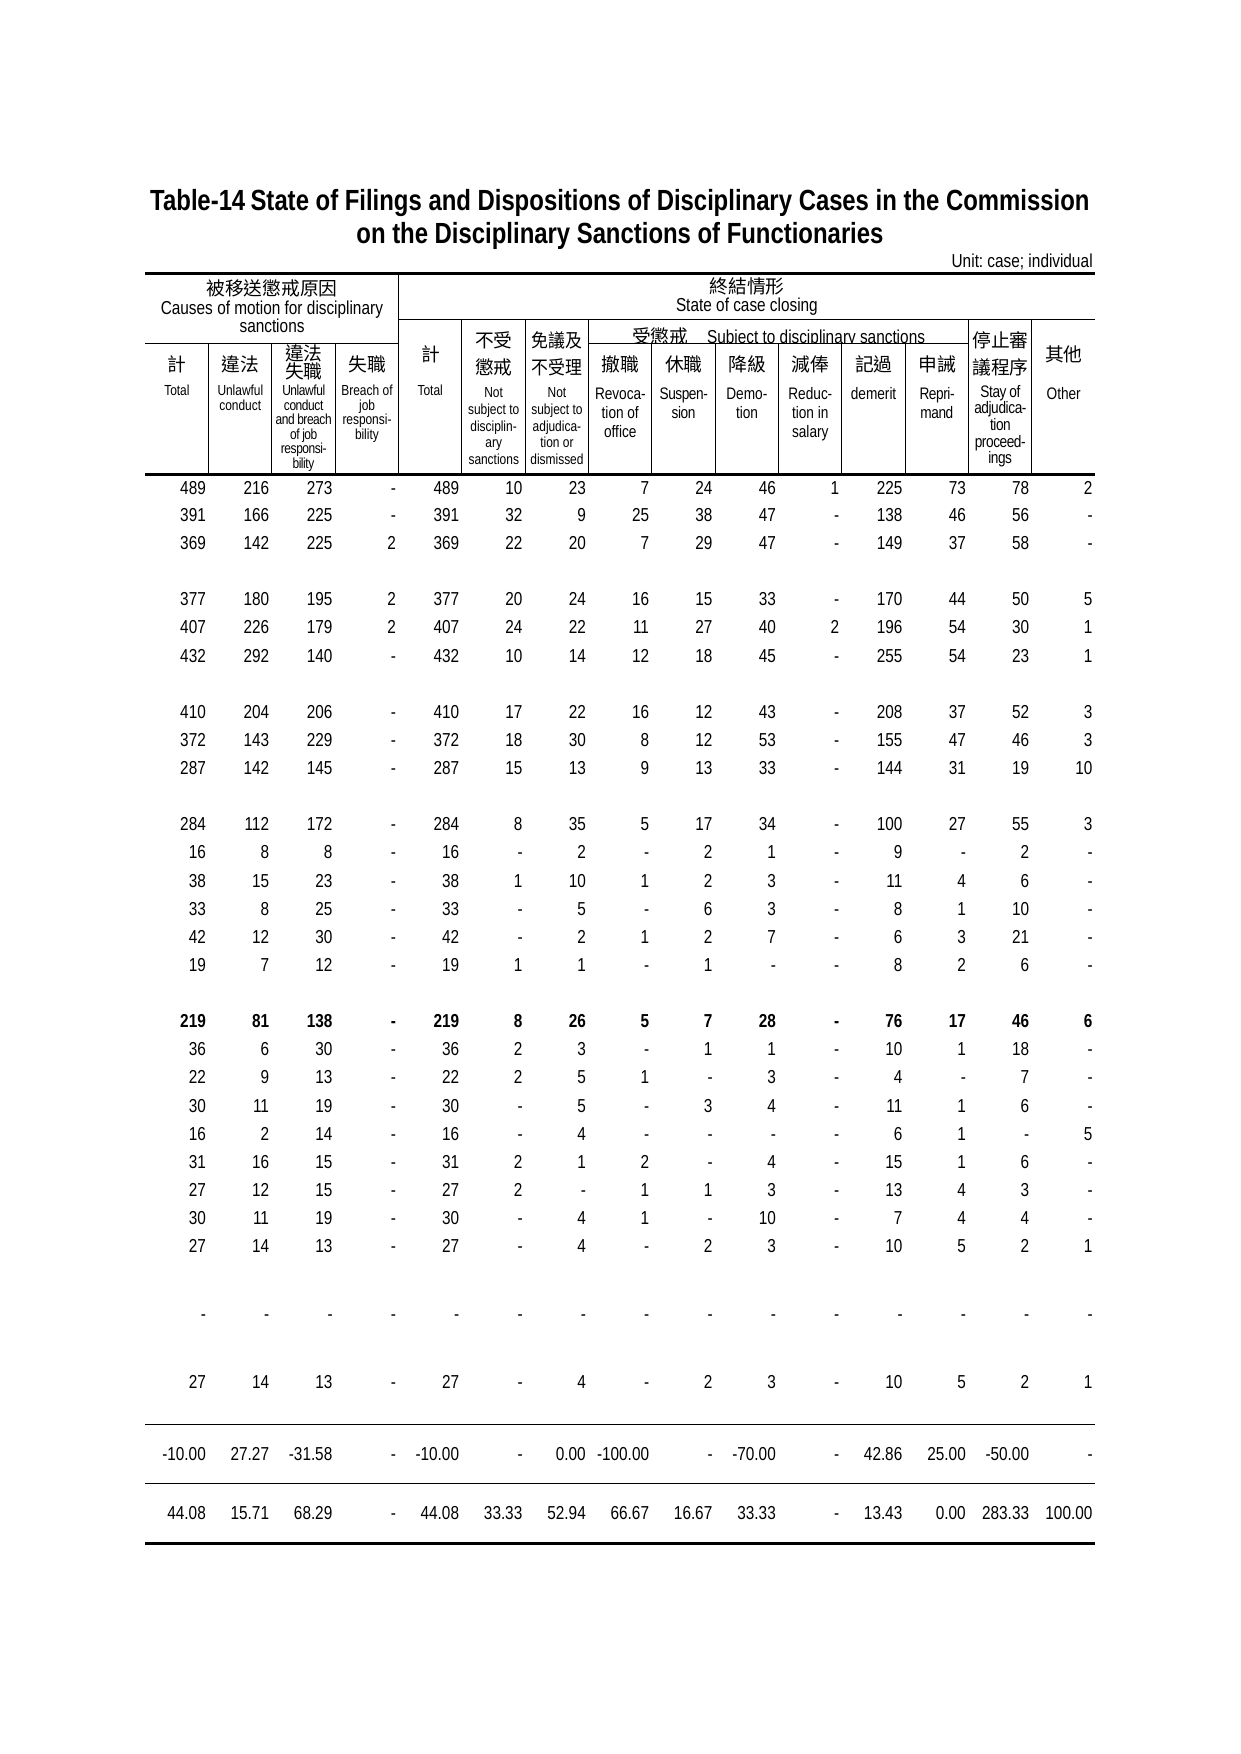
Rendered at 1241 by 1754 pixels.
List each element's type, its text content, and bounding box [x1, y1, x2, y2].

table_cell 10 [1032, 754, 1095, 782]
table_cell [145, 979, 208, 1007]
table_cell 391 [399, 501, 462, 529]
table_cell - [905, 1288, 968, 1340]
table_cell -10.00 [399, 1425, 462, 1482]
table_cell 407 [145, 613, 208, 641]
table_cell - [1032, 1204, 1095, 1232]
table_cell 30 [399, 1204, 462, 1232]
table_cell 166 [209, 501, 272, 529]
table_cell 38 [399, 866, 462, 894]
table_cell - [335, 866, 398, 894]
table_cell 23 [525, 476, 588, 501]
table_cell 17 [462, 698, 525, 726]
table_cell 15 [209, 866, 272, 894]
table_cell 37 [905, 698, 968, 726]
table_cell 19 [145, 951, 208, 979]
table_cell - [779, 1119, 842, 1147]
table_cell - [462, 1425, 525, 1482]
table_cell - [335, 1035, 398, 1063]
table_cell [589, 979, 652, 1007]
table_cell - [589, 1288, 652, 1340]
table_cell 14 [525, 641, 588, 669]
table_cell 255 [842, 641, 905, 669]
table_cell 15 [462, 754, 525, 782]
table_cell 292 [209, 641, 272, 669]
table_cell 372 [399, 726, 462, 754]
table_cell 44.08 [399, 1484, 462, 1542]
table_cell 3 [715, 1340, 778, 1423]
table_header 被移送懲戒原因 Causes of motion for disciplinary sanctions [145, 275, 398, 342]
table_cell Demo- tion [716, 384, 778, 472]
table_cell 208 [842, 698, 905, 726]
table_cell 100.00 [1032, 1484, 1095, 1542]
table_cell - [1032, 866, 1095, 894]
table_cell 12 [272, 951, 335, 979]
table_cell 2 [525, 838, 588, 866]
table_cell - [335, 641, 398, 669]
table_cell 不受 懲戒 [462, 320, 525, 384]
table_cell - [652, 1063, 715, 1091]
table_cell [715, 979, 778, 1007]
table_cell 9 [209, 1063, 272, 1091]
table_cell 9 [525, 501, 588, 529]
table_cell - [779, 923, 842, 951]
table_cell 23 [969, 641, 1032, 669]
table_cell [652, 782, 715, 810]
table_cell 3 [715, 1176, 778, 1204]
table_cell 58 [969, 529, 1032, 557]
table_cell 38 [652, 501, 715, 529]
table_cell - [715, 951, 778, 979]
table_cell 14 [209, 1232, 272, 1260]
table_cell 20 [525, 529, 588, 557]
table_cell - [1032, 838, 1095, 866]
table_cell 16 [399, 1119, 462, 1147]
table_cell - [779, 641, 842, 669]
table_cell 0.00 [525, 1425, 588, 1482]
table_cell 4 [842, 1063, 905, 1091]
table_cell 12 [652, 698, 715, 726]
table_cell [905, 669, 968, 697]
table_cell - [335, 1119, 398, 1147]
table_cell 20 [462, 585, 525, 613]
table_cell 284 [145, 810, 208, 838]
table_cell 27 [399, 1340, 462, 1423]
table_cell 47 [715, 529, 778, 557]
table_cell - [652, 1119, 715, 1147]
table_cell 1 [525, 951, 588, 979]
table_cell -50.00 [969, 1425, 1032, 1482]
table_cell - [209, 1288, 272, 1340]
table_cell 284 [399, 810, 462, 838]
table_cell 2 [652, 923, 715, 951]
table_cell 180 [209, 585, 272, 613]
table_cell [652, 557, 715, 585]
table_cell -31.58 [272, 1425, 335, 1482]
table_cell - [335, 1091, 398, 1119]
table_cell 2 [969, 1340, 1032, 1423]
table_cell - [335, 1204, 398, 1232]
table_cell [145, 557, 208, 585]
table_cell 226 [209, 613, 272, 641]
table_cell [145, 669, 208, 697]
table_cell -70.00 [715, 1425, 778, 1482]
table_cell Repri-mand [906, 384, 968, 472]
table_cell [462, 1260, 525, 1288]
table_cell 27 [145, 1232, 208, 1260]
table_cell 2 [905, 951, 968, 979]
table_cell - [462, 1204, 525, 1232]
table_cell 降級 [716, 344, 778, 384]
table_cell [525, 782, 588, 810]
table_cell 31 [145, 1148, 208, 1176]
table_cell 2 [652, 838, 715, 866]
table_cell 432 [399, 641, 462, 669]
table_cell 26 [525, 1007, 588, 1035]
table_cell 66.67 [589, 1484, 652, 1542]
table_cell 138 [842, 501, 905, 529]
table_cell - [779, 1148, 842, 1176]
table_cell 377 [399, 585, 462, 613]
table_cell [525, 979, 588, 1007]
table_cell 1 [462, 951, 525, 979]
table_cell 33 [715, 754, 778, 782]
table_cell [399, 1260, 462, 1288]
table_cell [399, 669, 462, 697]
table_cell 36 [145, 1035, 208, 1063]
table_cell 15 [652, 585, 715, 613]
table_cell 3 [715, 1063, 778, 1091]
table_cell 42 [399, 923, 462, 951]
table_cell 16.67 [652, 1484, 715, 1542]
table_cell 27 [145, 1176, 208, 1204]
table_cell 44 [905, 585, 968, 613]
table_cell - [779, 1007, 842, 1035]
table_cell 52 [969, 698, 1032, 726]
table_cell 撤職 [589, 344, 651, 384]
table_cell 15 [842, 1148, 905, 1176]
table_cell 22 [525, 613, 588, 641]
table_cell - [589, 894, 652, 922]
table_cell 140 [272, 641, 335, 669]
table_cell 3 [715, 1232, 778, 1260]
table_cell 5 [905, 1340, 968, 1423]
table_cell Unlawful conduct [209, 384, 271, 472]
table_cell 10 [715, 1204, 778, 1232]
table_cell 2 [969, 1232, 1032, 1260]
table_cell - [335, 726, 398, 754]
table_cell 1 [1032, 613, 1095, 641]
table_cell 7 [842, 1204, 905, 1232]
table_cell 33 [145, 894, 208, 922]
table_cell [905, 1260, 968, 1288]
table_cell 5 [525, 894, 588, 922]
table_cell 2 [652, 1340, 715, 1423]
table_cell [272, 669, 335, 697]
table_cell Total [145, 384, 208, 472]
table_cell 4 [905, 1204, 968, 1232]
table_cell 4 [715, 1091, 778, 1119]
table_cell 3 [1032, 810, 1095, 838]
table_cell - [399, 1288, 462, 1340]
table_cell - [145, 1288, 208, 1340]
table_cell - [1032, 501, 1095, 529]
table_cell 142 [209, 754, 272, 782]
table_cell - [462, 1232, 525, 1260]
table_cell [335, 669, 398, 697]
table_cell 46 [969, 726, 1032, 754]
table_cell 7 [715, 923, 778, 951]
table_cell - [335, 1148, 398, 1176]
table_cell 170 [842, 585, 905, 613]
table_cell 33 [715, 585, 778, 613]
table_cell [209, 669, 272, 697]
table_cell Stay of adjudica- tion proceed- ings [969, 384, 1031, 472]
table_cell 24 [525, 585, 588, 613]
table_cell 13.43 [842, 1484, 905, 1542]
table_cell - [969, 1288, 1032, 1340]
table_cell 16 [145, 1119, 208, 1147]
table_cell 3 [652, 1091, 715, 1119]
table_cell Unlawful conduct and breach of job responsi- bility [272, 384, 335, 472]
table_cell 6 [652, 894, 715, 922]
table_cell [652, 669, 715, 697]
table_cell 22 [525, 698, 588, 726]
table_cell - [525, 1288, 588, 1340]
table_cell 32 [462, 501, 525, 529]
table_cell Suspen- sion [652, 384, 715, 472]
table_cell 5 [1032, 1119, 1095, 1147]
table_cell - [779, 754, 842, 782]
table_cell 76 [842, 1007, 905, 1035]
table_cell 142 [209, 529, 272, 557]
table_cell - [589, 1119, 652, 1147]
table_cell - [715, 1288, 778, 1340]
table_cell [399, 979, 462, 1007]
table_cell [779, 669, 842, 697]
table_cell Other [1032, 384, 1095, 472]
table_cell 11 [209, 1204, 272, 1232]
table_cell 27 [399, 1232, 462, 1260]
table_cell - [905, 1063, 968, 1091]
table_cell 9 [842, 838, 905, 866]
table_cell 10 [462, 641, 525, 669]
table_cell - [779, 529, 842, 557]
table_cell 3 [715, 866, 778, 894]
table_cell - [335, 1425, 398, 1482]
table_cell 10 [842, 1232, 905, 1260]
table_cell [1032, 979, 1095, 1007]
table_cell 143 [209, 726, 272, 754]
table_cell [335, 1260, 398, 1288]
table_cell - [1032, 1176, 1095, 1204]
table_cell 17 [652, 810, 715, 838]
table_cell 16 [209, 1148, 272, 1176]
table_cell 54 [905, 641, 968, 669]
table_cell 6 [969, 1148, 1032, 1176]
table_cell 17 [905, 1007, 968, 1035]
table_cell 7 [209, 951, 272, 979]
table_cell 73 [905, 476, 968, 501]
table_cell [779, 1260, 842, 1288]
table_cell [272, 1260, 335, 1288]
table_cell 失職 [336, 344, 398, 384]
table_cell 2 [462, 1148, 525, 1176]
table_cell [842, 979, 905, 1007]
table_cell demerit [842, 384, 905, 472]
table_cell 2 [779, 613, 842, 641]
table_cell - [779, 1425, 842, 1482]
table_cell - [1032, 1035, 1095, 1063]
table_cell [842, 782, 905, 810]
table_cell [779, 557, 842, 585]
table_cell - [335, 1340, 398, 1423]
table_cell 1 [905, 894, 968, 922]
table_cell 273 [272, 476, 335, 501]
table_cell 31 [399, 1148, 462, 1176]
table_cell - [589, 1035, 652, 1063]
table_cell 10 [842, 1035, 905, 1063]
table_cell 14 [272, 1119, 335, 1147]
table_cell [399, 557, 462, 585]
table_cell 計 [399, 320, 461, 384]
table_cell [525, 669, 588, 697]
table_cell 28 [715, 1007, 778, 1035]
table_cell 219 [399, 1007, 462, 1035]
table_cell 4 [525, 1340, 588, 1423]
table_cell [462, 557, 525, 585]
table_cell 15.71 [209, 1484, 272, 1542]
table_cell 2 [335, 585, 398, 613]
table_cell 27.27 [209, 1425, 272, 1482]
table_cell 78 [969, 476, 1032, 501]
table_cell 30 [272, 1035, 335, 1063]
table_cell - [1032, 923, 1095, 951]
table_cell 45 [715, 641, 778, 669]
table_cell - [652, 1204, 715, 1232]
table_cell 1 [589, 866, 652, 894]
text Table-14 State of Filings and Dispositions of Disciplinary Cases in the Commission on the Disciplinary Sanctions of Functionaries [148, 183, 1092, 250]
table_cell - [335, 1232, 398, 1260]
table_cell - [969, 1119, 1032, 1147]
table_cell 283.33 [969, 1484, 1032, 1542]
table_cell 204 [209, 698, 272, 726]
table_cell 2 [589, 1148, 652, 1176]
table_cell [335, 979, 398, 1007]
table_cell 54 [905, 613, 968, 641]
table_cell 407 [399, 613, 462, 641]
table_cell 145 [272, 754, 335, 782]
table_cell [272, 557, 335, 585]
table_cell 25 [272, 894, 335, 922]
table_cell 2 [525, 923, 588, 951]
table_cell 3 [715, 894, 778, 922]
table_cell - [589, 838, 652, 866]
table_cell 計 [145, 344, 208, 384]
table_cell 5 [525, 1091, 588, 1119]
table_cell 8 [589, 726, 652, 754]
table_cell - [715, 1119, 778, 1147]
table_cell - [779, 1484, 842, 1542]
table_cell 6 [842, 1119, 905, 1147]
table_cell 18 [969, 1035, 1032, 1063]
table_cell 172 [272, 810, 335, 838]
table_cell 16 [145, 838, 208, 866]
table_cell 144 [842, 754, 905, 782]
table_cell 3 [525, 1035, 588, 1063]
table_cell [589, 1260, 652, 1288]
table_cell 8 [462, 810, 525, 838]
table_cell 13 [272, 1063, 335, 1091]
table_cell 369 [145, 529, 208, 557]
table_cell 43 [715, 698, 778, 726]
table_cell 112 [209, 810, 272, 838]
table_cell 4 [905, 866, 968, 894]
table_cell - [779, 1176, 842, 1204]
table_cell [652, 979, 715, 1007]
table_cell 24 [652, 476, 715, 501]
table_cell 2 [335, 613, 398, 641]
table_cell Not subject to adjudica- tion or dismissed [526, 384, 588, 472]
table_cell - [335, 894, 398, 922]
table_cell - [779, 838, 842, 866]
table_cell 1 [652, 1176, 715, 1204]
table_cell 19 [272, 1204, 335, 1232]
table_cell 37 [905, 529, 968, 557]
table_cell [209, 782, 272, 810]
table_cell 10 [969, 894, 1032, 922]
table_cell 10 [842, 1340, 905, 1423]
table_cell [145, 1260, 208, 1288]
table_cell - [779, 810, 842, 838]
table_cell 0.00 [905, 1484, 968, 1542]
table_cell 7 [589, 529, 652, 557]
table_cell 410 [145, 698, 208, 726]
table_cell 33.33 [462, 1484, 525, 1542]
table_cell 22 [399, 1063, 462, 1091]
table_cell - [779, 1288, 842, 1340]
table_cell Revoca- tion of office [589, 384, 651, 472]
table_cell 1 [525, 1148, 588, 1176]
table_cell 1 [589, 1204, 652, 1232]
table_cell [589, 557, 652, 585]
table_cell 違法 失職 [272, 344, 335, 384]
table_cell 10 [525, 866, 588, 894]
table_cell - [779, 894, 842, 922]
table_cell 36 [399, 1035, 462, 1063]
table_cell [589, 669, 652, 697]
table_cell 14 [209, 1340, 272, 1423]
text Unit: case; individual [148, 250, 1092, 272]
table_cell 申誡 [906, 344, 968, 384]
table_cell 52.94 [525, 1484, 588, 1542]
table_cell - [335, 923, 398, 951]
table_cell 4 [905, 1176, 968, 1204]
table_cell 225 [272, 529, 335, 557]
table_cell [145, 782, 208, 810]
table_cell [715, 1260, 778, 1288]
table_cell - [335, 476, 398, 501]
table_cell 7 [969, 1063, 1032, 1091]
table_cell 369 [399, 529, 462, 557]
table_cell [779, 979, 842, 1007]
table_cell 7 [589, 476, 652, 501]
table_cell 8 [842, 951, 905, 979]
table_cell [335, 782, 398, 810]
table_cell 記過 [842, 344, 905, 384]
table_cell 31 [905, 754, 968, 782]
table_cell - [779, 951, 842, 979]
table_cell - [779, 1232, 842, 1260]
table_cell [209, 979, 272, 1007]
table_cell 179 [272, 613, 335, 641]
table_cell 1 [905, 1119, 968, 1147]
table_cell 56 [969, 501, 1032, 529]
table_cell -10.00 [145, 1425, 208, 1482]
table_cell 1 [589, 1176, 652, 1204]
table_cell 12 [589, 641, 652, 669]
table_cell 489 [399, 476, 462, 501]
table_cell 5 [905, 1232, 968, 1260]
table_cell [715, 782, 778, 810]
table_cell - [842, 1288, 905, 1340]
table_cell 16 [399, 838, 462, 866]
table_cell 11 [842, 1091, 905, 1119]
table_cell 11 [589, 613, 652, 641]
table_cell - [779, 698, 842, 726]
table_cell 225 [272, 501, 335, 529]
table_cell 53 [715, 726, 778, 754]
table_cell [525, 1260, 588, 1288]
table_cell 30 [145, 1204, 208, 1232]
table_cell [399, 782, 462, 810]
table_cell - [1032, 1063, 1095, 1091]
table_cell 2 [462, 1035, 525, 1063]
table_cell [779, 782, 842, 810]
table_cell 25.00 [905, 1425, 968, 1482]
table_cell 22 [462, 529, 525, 557]
table_cell 2 [209, 1119, 272, 1147]
table_cell 8 [272, 838, 335, 866]
table_cell - [1032, 1425, 1095, 1482]
table_cell [462, 979, 525, 1007]
table_cell 免議及不受理 [526, 320, 588, 384]
table_cell 2 [1032, 476, 1095, 501]
table_cell 9 [589, 754, 652, 782]
table_cell - [905, 838, 968, 866]
table_cell 3 [969, 1176, 1032, 1204]
table_cell 10 [462, 476, 525, 501]
table_cell 372 [145, 726, 208, 754]
table_cell - [462, 923, 525, 951]
table_cell [462, 782, 525, 810]
table_cell 1 [779, 476, 842, 501]
table_cell 46 [715, 476, 778, 501]
table_cell 1 [1032, 1232, 1095, 1260]
table_cell - [335, 810, 398, 838]
table_cell 50 [969, 585, 1032, 613]
table_cell [905, 782, 968, 810]
table_cell 2 [652, 866, 715, 894]
table_cell 13 [272, 1340, 335, 1423]
table_cell 391 [145, 501, 208, 529]
table_cell [272, 782, 335, 810]
table_cell - [335, 1484, 398, 1542]
table_cell 3 [1032, 698, 1095, 726]
table_cell - [462, 838, 525, 866]
table_cell 24 [462, 613, 525, 641]
table_cell [1032, 782, 1095, 810]
table_cell - [335, 1288, 398, 1340]
table_cell - [652, 1425, 715, 1482]
table_cell - [779, 726, 842, 754]
table_cell 38 [145, 866, 208, 894]
table_cell 4 [969, 1204, 1032, 1232]
table_cell 216 [209, 476, 272, 501]
table_cell 287 [145, 754, 208, 782]
table_cell [969, 557, 1032, 585]
table_cell -100.00 [589, 1425, 652, 1482]
table_cell 16 [589, 698, 652, 726]
table_cell [209, 1260, 272, 1288]
table_cell 4 [525, 1119, 588, 1147]
table_cell 8 [462, 1007, 525, 1035]
table_cell 47 [905, 726, 968, 754]
table_cell 30 [399, 1091, 462, 1119]
table_cell 30 [525, 726, 588, 754]
table_cell Not subject to disciplin- ary sanctions [462, 384, 525, 472]
table_cell 6 [209, 1035, 272, 1063]
table_cell [1032, 1260, 1095, 1288]
table_cell 4 [525, 1232, 588, 1260]
table_cell 19 [969, 754, 1032, 782]
table_cell 206 [272, 698, 335, 726]
table_cell 8 [209, 838, 272, 866]
table_cell 40 [715, 613, 778, 641]
table_cell 12 [209, 1176, 272, 1204]
table_cell 47 [715, 501, 778, 529]
table_cell - [1032, 1288, 1095, 1340]
table_cell [969, 669, 1032, 697]
table_cell 16 [589, 585, 652, 613]
table_cell 11 [209, 1091, 272, 1119]
table_cell - [335, 951, 398, 979]
table_cell 3 [1032, 726, 1095, 754]
table_cell 1 [1032, 641, 1095, 669]
table_cell 196 [842, 613, 905, 641]
table_cell [272, 979, 335, 1007]
table_cell [842, 669, 905, 697]
table_cell 停止審議程序 [969, 320, 1031, 384]
table_cell 410 [399, 698, 462, 726]
table_cell 4 [715, 1148, 778, 1176]
table_cell - [335, 1007, 398, 1035]
table_cell Breach of job responsi- bility [336, 384, 398, 472]
table_cell 46 [969, 1007, 1032, 1035]
table_cell [969, 782, 1032, 810]
table_cell 27 [905, 810, 968, 838]
table_cell - [1032, 894, 1095, 922]
table_cell 7 [652, 1007, 715, 1035]
table_cell 18 [462, 726, 525, 754]
table_cell 其他 [1032, 320, 1095, 384]
table_cell [715, 557, 778, 585]
table_cell 6 [969, 1091, 1032, 1119]
table_cell Total [399, 384, 461, 472]
table_cell 195 [272, 585, 335, 613]
table_cell - [462, 1288, 525, 1340]
table_cell 減俸 [779, 344, 841, 384]
table_cell 8 [842, 894, 905, 922]
table_cell 1 [652, 951, 715, 979]
table_cell - [525, 1176, 588, 1204]
table_cell [525, 557, 588, 585]
table_cell 30 [145, 1091, 208, 1119]
table_cell 1 [589, 1063, 652, 1091]
table_cell 42.86 [842, 1425, 905, 1482]
table_cell 33.33 [715, 1484, 778, 1542]
table_cell 13 [272, 1232, 335, 1260]
table_cell 2 [652, 1232, 715, 1260]
table_cell 100 [842, 810, 905, 838]
table_cell [589, 782, 652, 810]
table_cell 287 [399, 754, 462, 782]
table_cell - [1032, 529, 1095, 557]
table_cell 2 [462, 1176, 525, 1204]
table_cell 68.29 [272, 1484, 335, 1542]
table_cell - [779, 1340, 842, 1423]
table_cell - [779, 585, 842, 613]
table_cell - [335, 1176, 398, 1204]
table_cell 27 [145, 1340, 208, 1423]
table_cell 149 [842, 529, 905, 557]
table_cell 18 [652, 641, 715, 669]
table_cell [335, 557, 398, 585]
table_cell - [462, 1340, 525, 1423]
table_cell 44.08 [145, 1484, 208, 1542]
table_cell - [589, 1232, 652, 1260]
table_cell 休職 [652, 344, 715, 384]
table_cell [842, 557, 905, 585]
table_cell 1 [905, 1148, 968, 1176]
table_cell 34 [715, 810, 778, 838]
table_cell 377 [145, 585, 208, 613]
table_cell 12 [209, 923, 272, 951]
table_cell - [779, 1091, 842, 1119]
table_cell 15 [272, 1176, 335, 1204]
table_cell 27 [652, 613, 715, 641]
table_cell - [589, 1091, 652, 1119]
table_cell 219 [145, 1007, 208, 1035]
table_cell 11 [842, 866, 905, 894]
table_cell - [1032, 1148, 1095, 1176]
table_cell 19 [399, 951, 462, 979]
table_cell - [779, 1204, 842, 1232]
table_cell 25 [589, 501, 652, 529]
table_cell - [462, 1091, 525, 1119]
table_cell - [335, 838, 398, 866]
table_cell 8 [209, 894, 272, 922]
table_cell 489 [145, 476, 208, 501]
table_cell 6 [969, 866, 1032, 894]
table_cell 5 [1032, 585, 1095, 613]
table_cell 4 [525, 1204, 588, 1232]
table_header 終結情形 State of case closing [399, 275, 1095, 319]
table_cell - [335, 1063, 398, 1091]
table_cell 42 [145, 923, 208, 951]
table_cell - [652, 1148, 715, 1176]
table_cell [905, 979, 968, 1007]
table_cell 23 [272, 866, 335, 894]
table_cell [905, 557, 968, 585]
table_cell [1032, 669, 1095, 697]
table_cell 22 [145, 1063, 208, 1091]
table_cell - [462, 894, 525, 922]
table_cell [969, 979, 1032, 1007]
table_cell 55 [969, 810, 1032, 838]
table_cell [652, 1260, 715, 1288]
table_cell - [779, 1063, 842, 1091]
table_cell 21 [969, 923, 1032, 951]
table_cell 46 [905, 501, 968, 529]
table_cell 1 [905, 1091, 968, 1119]
table_cell 2 [462, 1063, 525, 1091]
table_cell 6 [842, 923, 905, 951]
table_cell - [272, 1288, 335, 1340]
table_cell 5 [589, 810, 652, 838]
table_cell 1 [462, 866, 525, 894]
table_cell 1 [589, 923, 652, 951]
table_cell 432 [145, 641, 208, 669]
table_cell 1 [905, 1035, 968, 1063]
table_cell 6 [969, 951, 1032, 979]
table_cell 138 [272, 1007, 335, 1035]
table_cell 19 [272, 1091, 335, 1119]
table_cell 225 [842, 476, 905, 501]
table_cell - [462, 1119, 525, 1147]
table_cell 33 [399, 894, 462, 922]
table_cell 155 [842, 726, 905, 754]
table_cell 15 [272, 1148, 335, 1176]
table_cell [462, 669, 525, 697]
table_cell - [335, 754, 398, 782]
table_cell - [652, 1288, 715, 1340]
table_cell 1 [1032, 1340, 1095, 1423]
table_cell 27 [399, 1176, 462, 1204]
table_cell - [335, 501, 398, 529]
table_cell - [779, 501, 842, 529]
table_cell 30 [969, 613, 1032, 641]
table_cell 受懲戒 Subject to disciplinary sanctions [589, 320, 968, 342]
table_cell 1 [715, 1035, 778, 1063]
table_cell 81 [209, 1007, 272, 1035]
table_cell 5 [589, 1007, 652, 1035]
table_cell 3 [905, 923, 968, 951]
table_cell - [589, 1340, 652, 1423]
table_cell 29 [652, 529, 715, 557]
table_cell [209, 557, 272, 585]
table_cell 13 [652, 754, 715, 782]
table_cell - [589, 951, 652, 979]
table_cell 2 [335, 529, 398, 557]
table_cell - [1032, 1091, 1095, 1119]
table_cell [715, 669, 778, 697]
table_cell 6 [1032, 1007, 1095, 1035]
table_cell - [779, 866, 842, 894]
table_cell 12 [652, 726, 715, 754]
table_cell 229 [272, 726, 335, 754]
table_cell 2 [969, 838, 1032, 866]
table_cell 13 [842, 1176, 905, 1204]
table_cell 違法 [209, 344, 271, 384]
table_cell [842, 1260, 905, 1288]
table_cell - [1032, 951, 1095, 979]
table_cell - [779, 1035, 842, 1063]
table_cell - [335, 698, 398, 726]
table_cell 13 [525, 754, 588, 782]
table_cell 5 [525, 1063, 588, 1091]
table_cell 35 [525, 810, 588, 838]
table_cell 1 [652, 1035, 715, 1063]
table_cell [1032, 557, 1095, 585]
table_cell [969, 1260, 1032, 1288]
table_cell Reduc- tion in salary [779, 384, 841, 472]
table_cell 1 [715, 838, 778, 866]
table_cell 30 [272, 923, 335, 951]
